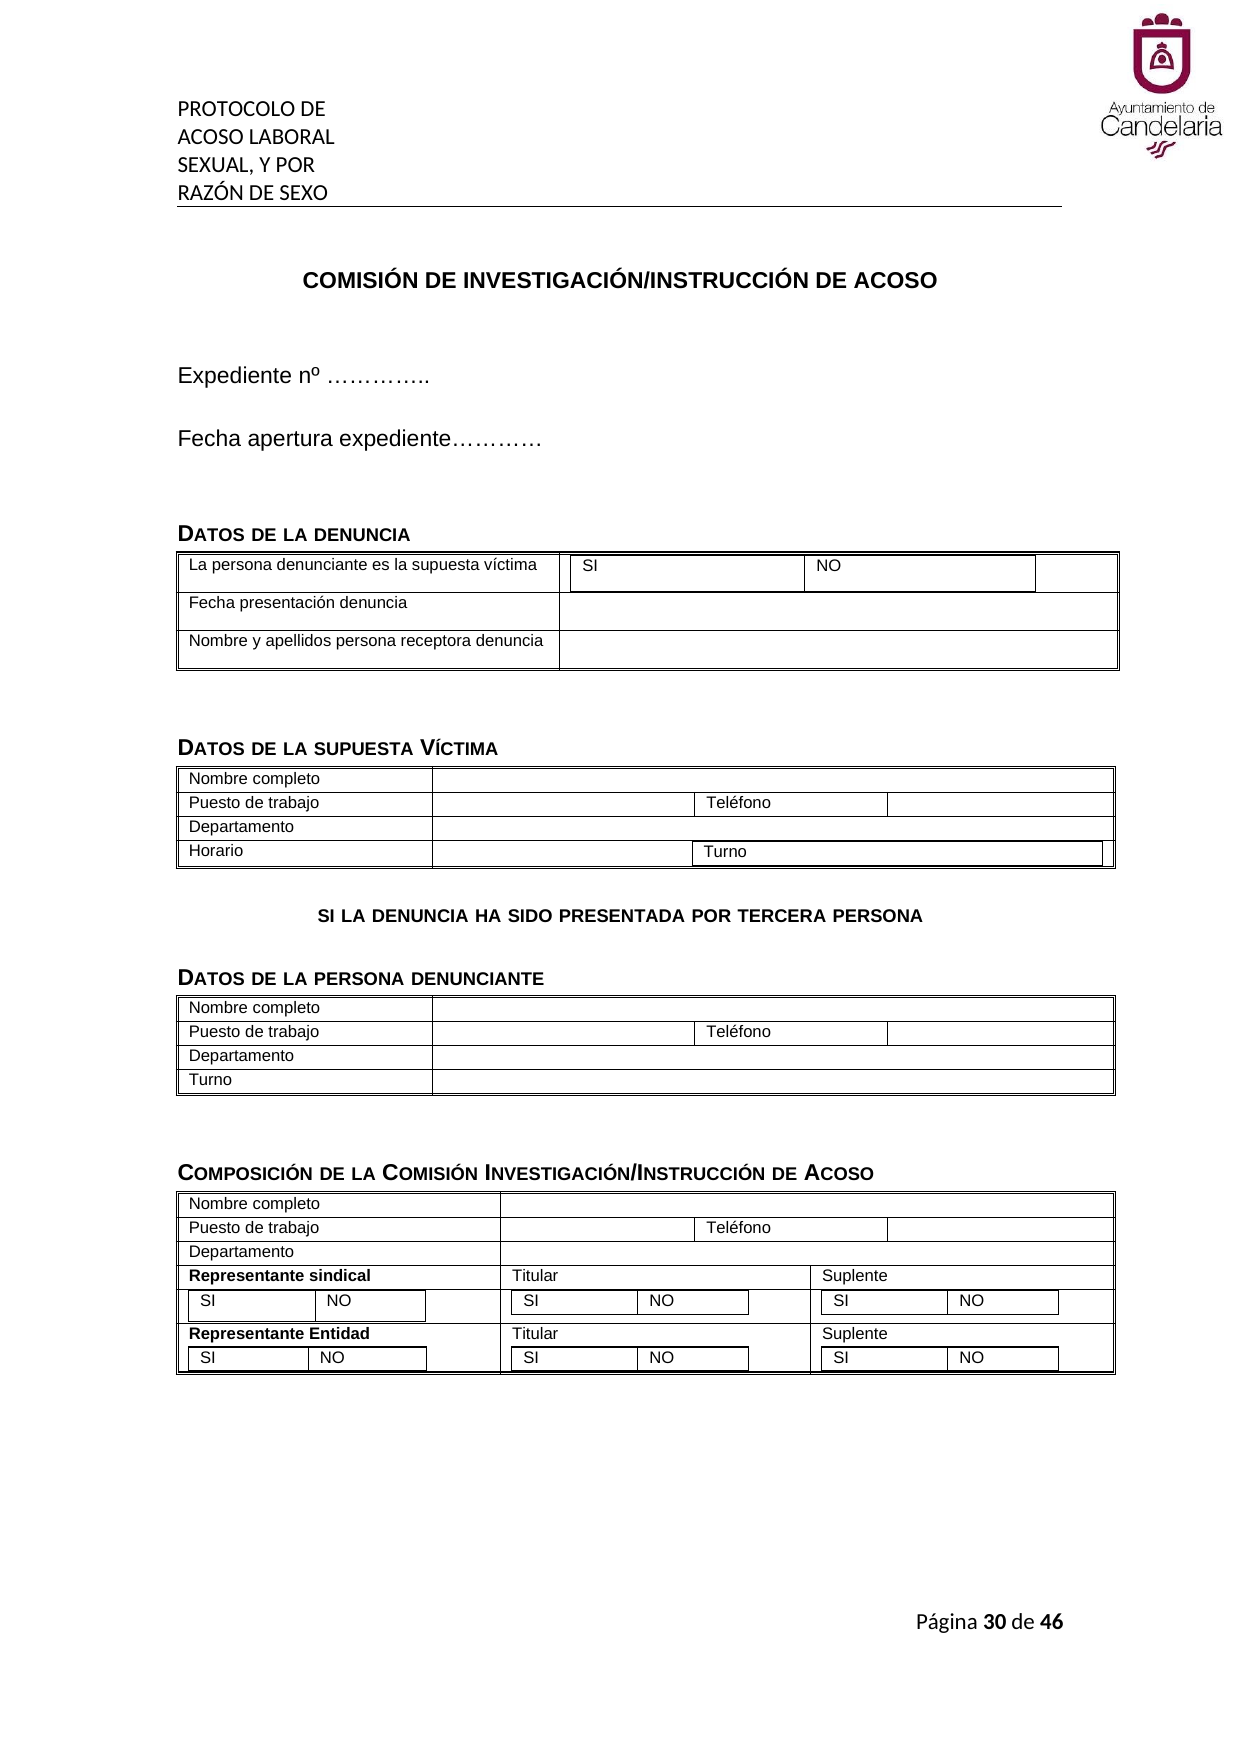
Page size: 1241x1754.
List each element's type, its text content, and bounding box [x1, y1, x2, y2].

table_header NO [316, 1291, 425, 1321]
table_cell Nombre y apellidos persona receptora denuncia [179, 631, 559, 668]
table_header Nombre completo [179, 769, 432, 792]
table_header Nombre completo [179, 998, 432, 1021]
table_header NO [309, 1348, 426, 1370]
table_header [433, 769, 1113, 792]
table_cell Suplente [811, 1324, 1113, 1371]
table_cell Titular [501, 1266, 810, 1289]
table_cell Representante Entidad [179, 1324, 500, 1371]
table_cell [560, 631, 1117, 668]
table_header SI [189, 1348, 308, 1370]
table_cell Departamento [179, 1242, 500, 1265]
table_header Turno [693, 842, 1102, 865]
table_cell Titular [501, 1324, 810, 1371]
table_cell Turno [179, 1070, 432, 1093]
table_cell Suplente [811, 1266, 1113, 1289]
table_header [1036, 555, 1117, 592]
table_header La persona denunciante es la supuesta víctima [179, 555, 559, 592]
table_cell [501, 1218, 694, 1241]
table_header SI [512, 1291, 637, 1314]
text Datos de la denuncia [177, 520, 1063, 546]
table_cell [433, 1022, 694, 1045]
text si la denuncia ha sido presentada por tercera persona [177, 901, 1063, 927]
table_header SI [571, 556, 804, 591]
table_header NO [948, 1348, 1058, 1370]
table_cell Departamento [179, 1046, 432, 1069]
table_cell [888, 793, 1113, 816]
table_cell [560, 593, 1117, 630]
text Expediente nº ………….. [177, 362, 1063, 388]
table_header NO [805, 556, 1035, 591]
text Datos de la supuesta Víctima [177, 734, 1063, 761]
table_header [433, 998, 1113, 1021]
table_cell [179, 1290, 188, 1322]
table_cell Fecha presentación denuncia [179, 593, 559, 630]
table_cell [1103, 841, 1113, 866]
table_cell Puesto de trabajo [179, 1218, 500, 1241]
table_header SI [512, 1348, 637, 1370]
table_header [501, 1194, 1113, 1217]
table_cell [433, 1046, 1113, 1069]
table_cell [811, 1290, 1113, 1322]
table_header NO [638, 1348, 748, 1370]
table_header SI [822, 1291, 947, 1314]
table_header SI [822, 1348, 947, 1370]
text Composición de la Comisión Investigación/Instrucción de Acoso [177, 1159, 1063, 1186]
table_cell [433, 1070, 1113, 1093]
table_cell [433, 817, 1113, 840]
table_cell Departamento [179, 817, 432, 840]
table_cell Horario [179, 841, 432, 866]
table_cell Representante sindical [179, 1266, 500, 1289]
table_cell [433, 841, 692, 866]
table_header NO [948, 1291, 1058, 1314]
table_cell [426, 1290, 500, 1322]
table_cell Teléfono [695, 1218, 887, 1241]
table_header NO [638, 1291, 748, 1314]
table_cell [501, 1290, 810, 1322]
table_cell Teléfono [695, 793, 887, 816]
text COMISIÓN DE INVESTIGACIÓN/INSTRUCCIÓN DE ACOSO [177, 267, 1063, 294]
table_cell [433, 793, 694, 816]
table_cell [501, 1242, 1113, 1265]
table_header [560, 555, 570, 592]
table_cell Puesto de trabajo [179, 793, 432, 816]
table_cell Teléfono [695, 1022, 887, 1045]
table_cell Puesto de trabajo [179, 1022, 432, 1045]
table_cell [888, 1218, 1113, 1241]
table_header Nombre completo [179, 1194, 500, 1217]
table_header SI [189, 1291, 315, 1321]
text Datos de la persona denunciante [177, 964, 1063, 990]
table_cell [888, 1022, 1113, 1045]
text Fecha apertura expediente………… [177, 425, 1063, 452]
